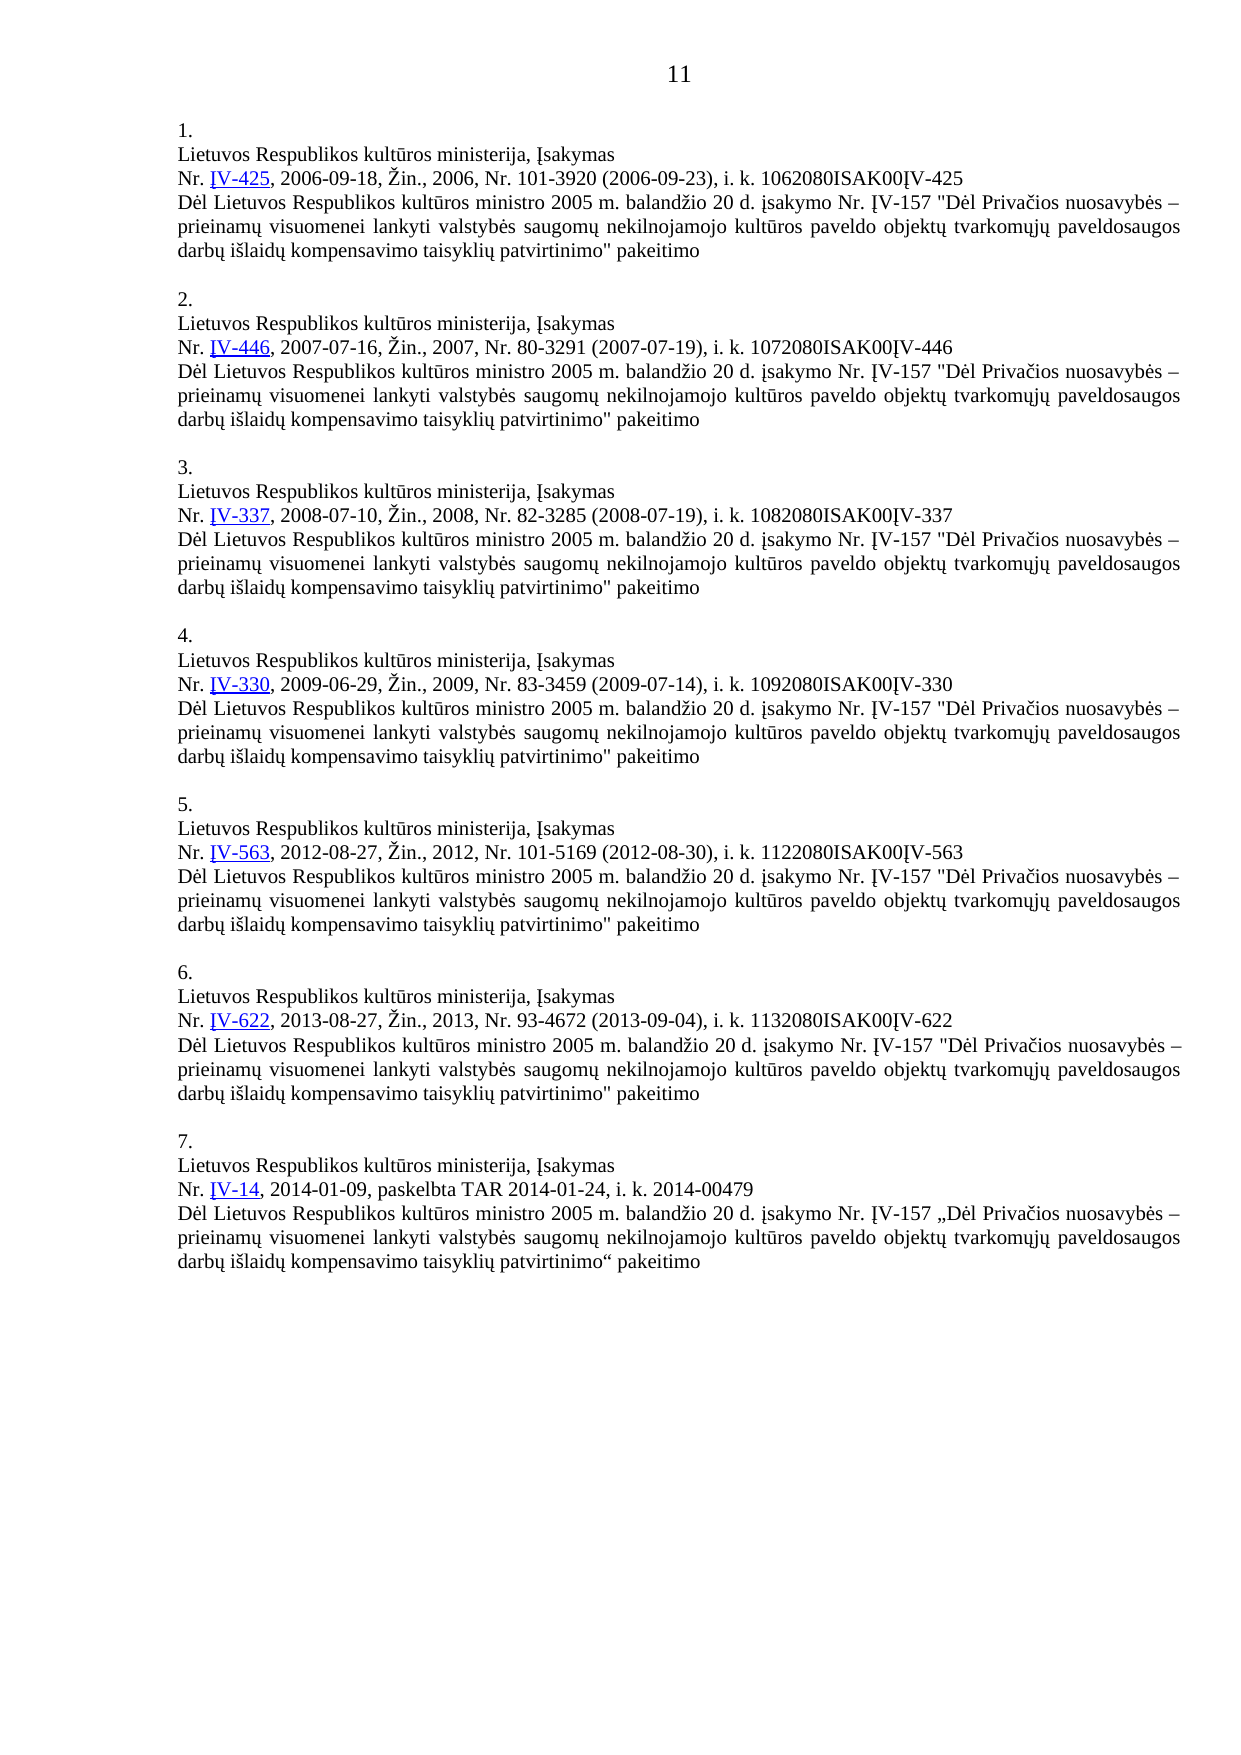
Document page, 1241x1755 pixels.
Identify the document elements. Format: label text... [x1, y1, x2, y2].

text Dėl Lietuvos Respublikos kultūros ministro 2005 m. balandžio 20 d. įsakymo Nr. ĮV-157 "Dėl Privačios nuosavybės – prieinamų visuomenei lankyti valstybės saugomų nekilnojamojo kultūros paveldo objektų tvarkomųjų paveldosaugos darbų išlaidų kompensavimo taisyklių patvirtinimo" pakeitimo [177, 190, 1181, 262]
text 7. [177, 1129, 1181, 1153]
text Dėl Lietuvos Respublikos kultūros ministro 2005 m. balandžio 20 d. įsakymo Nr. ĮV-157 "Dėl Privačios nuosavybės – prieinamų visuomenei lankyti valstybės saugomų nekilnojamojo kultūros paveldo objektų tvarkomųjų paveldosaugos darbų išlaidų kompensavimo taisyklių patvirtinimo" pakeitimo [177, 359, 1181, 431]
text Nr. ĮV-14, 2014-01-09, paskelbta TAR 2014-01-24, i. k. 2014-00479 [177, 1177, 1181, 1201]
text 1. [177, 118, 1181, 142]
text Nr. ĮV-337, 2008-07-10, Žin., 2008, Nr. 82-3285 (2008-07-19), i. k. 1082080ISAK00ĮV-337 [177, 503, 1181, 527]
text Lietuvos Respublikos kultūros ministerija, Įsakymas [177, 647, 1181, 672]
text Nr. ĮV-425, 2006-09-18, Žin., 2006, Nr. 101-3920 (2006-09-23), i. k. 1062080ISAK00ĮV-425 [177, 166, 1181, 190]
text Lietuvos Respublikos kultūros ministerija, Įsakymas [177, 984, 1181, 1008]
text 6. [177, 960, 1181, 984]
text 4. [177, 623, 1181, 647]
text Nr. ĮV-446, 2007-07-16, Žin., 2007, Nr. 80-3291 (2007-07-19), i. k. 1072080ISAK00ĮV-446 [177, 335, 1181, 359]
text Dėl Lietuvos Respublikos kultūros ministro 2005 m. balandžio 20 d. įsakymo Nr. ĮV-157 „Dėl Privačios nuosavybės – prieinamų visuomenei lankyti valstybės saugomų nekilnojamojo kultūros paveldo objektų tvarkomųjų paveldosaugos darbų išlaidų kompensavimo taisyklių patvirtinimo“ pakeitimo [177, 1201, 1181, 1273]
text Dėl Lietuvos Respublikos kultūros ministro 2005 m. balandžio 20 d. įsakymo Nr. ĮV-157 "Dėl Privačios nuosavybės – prieinamų visuomenei lankyti valstybės saugomų nekilnojamojo kultūros paveldo objektų tvarkomųjų paveldosaugos darbų išlaidų kompensavimo taisyklių patvirtinimo" pakeitimo [177, 864, 1181, 936]
text Lietuvos Respublikos kultūros ministerija, Įsakymas [177, 1153, 1181, 1177]
text Nr. ĮV-563, 2012-08-27, Žin., 2012, Nr. 101-5169 (2012-08-30), i. k. 1122080ISAK00ĮV-563 [177, 840, 1181, 864]
text Dėl Lietuvos Respublikos kultūros ministro 2005 m. balandžio 20 d. įsakymo Nr. ĮV-157 "Dėl Privačios nuosavybės – prieinamų visuomenei lankyti valstybės saugomų nekilnojamojo kultūros paveldo objektų tvarkomųjų paveldosaugos darbų išlaidų kompensavimo taisyklių patvirtinimo" pakeitimo [177, 1032, 1181, 1105]
text Dėl Lietuvos Respublikos kultūros ministro 2005 m. balandžio 20 d. įsakymo Nr. ĮV-157 "Dėl Privačios nuosavybės – prieinamų visuomenei lankyti valstybės saugomų nekilnojamojo kultūros paveldo objektų tvarkomųjų paveldosaugos darbų išlaidų kompensavimo taisyklių patvirtinimo" pakeitimo [177, 527, 1181, 599]
text Lietuvos Respublikos kultūros ministerija, Įsakymas [177, 142, 1181, 166]
text Dėl Lietuvos Respublikos kultūros ministro 2005 m. balandžio 20 d. įsakymo Nr. ĮV-157 "Dėl Privačios nuosavybės – prieinamų visuomenei lankyti valstybės saugomų nekilnojamojo kultūros paveldo objektų tvarkomųjų paveldosaugos darbų išlaidų kompensavimo taisyklių patvirtinimo" pakeitimo [177, 696, 1181, 768]
text Lietuvos Respublikos kultūros ministerija, Įsakymas [177, 816, 1181, 840]
text Nr. ĮV-622, 2013-08-27, Žin., 2013, Nr. 93-4672 (2013-09-04), i. k. 1132080ISAK00ĮV-622 [177, 1008, 1181, 1032]
text Lietuvos Respublikos kultūros ministerija, Įsakymas [177, 311, 1181, 335]
text Nr. ĮV-330, 2009-06-29, Žin., 2009, Nr. 83-3459 (2009-07-14), i. k. 1092080ISAK00ĮV-330 [177, 672, 1181, 696]
text 2. [177, 287, 1181, 311]
text 3. [177, 455, 1181, 479]
text 5. [177, 792, 1181, 816]
text Lietuvos Respublikos kultūros ministerija, Įsakymas [177, 479, 1181, 503]
